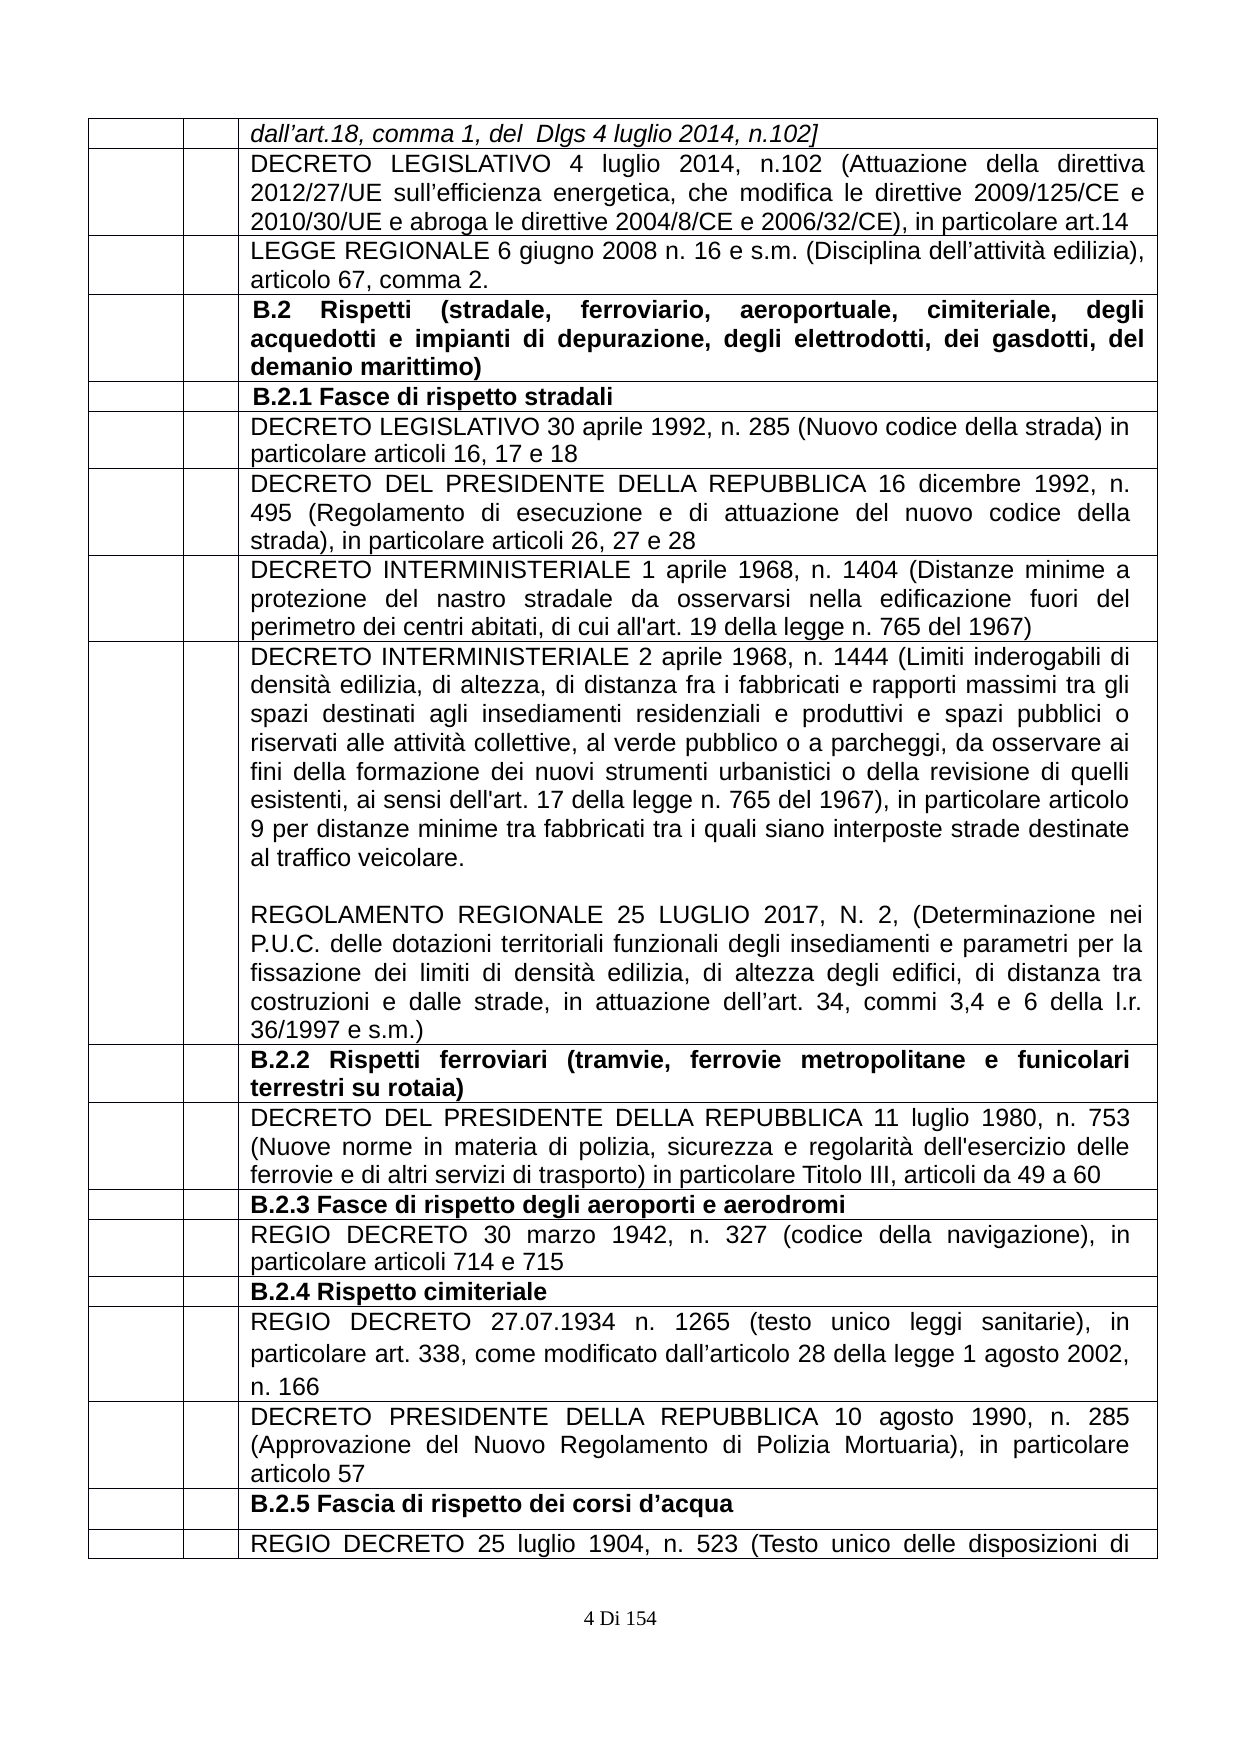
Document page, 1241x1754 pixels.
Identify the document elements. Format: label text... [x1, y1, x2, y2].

table_cell [89, 1277, 183, 1306]
table_cell [184, 295, 238, 381]
table_cell [184, 1402, 238, 1488]
table_cell [89, 1220, 183, 1276]
table_cell [89, 119, 183, 148]
table_cell DECRETO DEL PRESIDENTE DELLA REPUBBLICA 16 dicembre 1992, n. 495 (Regolamento di esecuzione e di attuazione del nuovo codice della strada), in particolare articoli 26, 27 e 28 [239, 469, 1157, 554]
table_cell [184, 412, 238, 468]
table_cell [89, 382, 183, 411]
table_cell REGIO DECRETO 25 luglio 1904, n. 523 (Testo unico delle disposizioni di [239, 1530, 1157, 1558]
table_cell [184, 1277, 238, 1306]
table_cell [89, 412, 183, 468]
table_cell [89, 1402, 183, 1488]
table_cell DECRETO DEL PRESIDENTE DELLA REPUBBLICA 11 luglio 1980, n. 753 (Nuove norme in materia di polizia, sicurezza e regolarità dell'esercizio delle ferrovie e di altri servizi di trasporto) in particolare Titolo III, articoli da 49 a 60 [239, 1103, 1157, 1189]
table_cell DECRETO LEGISLATIVO 30 aprile 1992, n. 285 (Nuovo codice della strada) in particolare articoli 16, 17 e 18 [239, 412, 1157, 468]
table_cell [184, 119, 238, 148]
table_cell [89, 1530, 183, 1558]
table_cell B.2.2 Rispetti ferroviari (tramvie, ferrovie metropolitane e funicolari terrestri su rotaia) [239, 1045, 1157, 1102]
table_cell [184, 556, 238, 641]
table_cell B.2.5 Fascia di rispetto dei corsi d’acqua [239, 1489, 1157, 1528]
table_cell [89, 1307, 183, 1401]
table_cell [89, 1489, 183, 1528]
table_cell DECRETO PRESIDENTE DELLA REPUBBLICA 10 agosto 1990, n. 285 (Approvazione del Nuovo Regolamento di Polizia Mortuaria), in particolare articolo 57 [239, 1402, 1157, 1488]
table_cell B.2.4 Rispetto cimiteriale [239, 1277, 1157, 1306]
table_cell [184, 236, 238, 294]
table_cell [184, 1045, 238, 1102]
table_cell [89, 1190, 183, 1219]
table_cell [89, 236, 183, 294]
table_cell [184, 642, 238, 1044]
table_cell [184, 1307, 238, 1401]
table_cell [89, 642, 183, 1044]
table_cell REGIO DECRETO 30 marzo 1942, n. 327 (codice della navigazione), in particolare articoli 714 e 715 [239, 1220, 1157, 1276]
table_cell [184, 1103, 238, 1189]
table_cell [89, 1103, 183, 1189]
table_cell dall’art.18, comma 1, del Dlgs 4 luglio 2014, n.102] [239, 119, 1157, 148]
table_cell [184, 1190, 238, 1219]
table_cell [184, 1489, 238, 1528]
table_cell B.2.1 Fasce di rispetto stradali [239, 382, 1157, 411]
table_cell [184, 149, 238, 235]
table_cell B.2.3 Fasce di rispetto degli aeroporti e aerodromi [239, 1190, 1157, 1219]
table_cell LEGGE REGIONALE 6 giugno 2008 n. 16 e s.m. (Disciplina dell’attività edilizia), articolo 67, comma 2. [239, 236, 1157, 294]
table_cell [89, 149, 183, 235]
table_cell [89, 469, 183, 554]
table_cell REGIO DECRETO 27.07.1934 n. 1265 (testo unico leggi sanitarie), in particolare art. 338, come modificato dall’articolo 28 della legge 1 agosto 2002, n. 166 [239, 1307, 1157, 1401]
table_cell [89, 556, 183, 641]
table_cell DECRETO INTERMINISTERIALE 1 aprile 1968, n. 1404 (Distanze minime a protezione del nastro stradale da osservarsi nella edificazione fuori del perimetro dei centri abitati, di cui all'art. 19 della legge n. 765 del 1967) [239, 556, 1157, 641]
table_cell [89, 1045, 183, 1102]
table_cell [184, 1220, 238, 1276]
table_cell [184, 469, 238, 554]
table_cell B.2 Rispetti (stradale, ferroviario, aeroportuale, cimiteriale, degli acquedotti e impianti di depurazione, degli elettrodotti, dei gasdotti, del demanio marittimo) [239, 295, 1157, 381]
table_cell [89, 295, 183, 381]
table_cell DECRETO INTERMINISTERIALE 2 aprile 1968, n. 1444 (Limiti inderogabili di densità edilizia, di altezza, di distanza fra i fabbricati e rapporti massimi tra gli spazi destinati agli insediamenti residenziali e produttivi e spazi pubblici o riservati alle attività collettive, al verde pubblico o a parcheggi, da osservare ai fini della formazione dei nuovi strumenti urbanistici o della revisione di quelli esistenti, ai sensi dell'art. 17 della legge n. 765 del 1967), in particolare articolo 9 per distanze minime tra fabbricati tra i quali siano interposte strade destinate al traffico veicolare. REGOLAMENTO REGIONALE 25 LUGLIO 2017, N. 2, (Determinazione nei P.U.C. delle dotazioni territoriali funzionali degli insediamenti e parametri per la fissazione dei limiti di densità edilizia, di altezza degli edifici, di distanza tra costruzioni e dalle strade, in attuazione dell’art. 34, commi 3,4 e 6 della l.r. 36/1997 e s.m.) [239, 642, 1157, 1044]
table_cell [184, 1530, 238, 1558]
table_cell [184, 382, 238, 411]
table_cell DECRETO LEGISLATIVO 4 luglio 2014, n.102 (Attuazione della direttiva 2012/27/UE sull’efficienza energetica, che modifica le direttive 2009/125/CE e 2010/30/UE e abroga le direttive 2004/8/CE e 2006/32/CE), in particolare art.14 [239, 149, 1157, 235]
